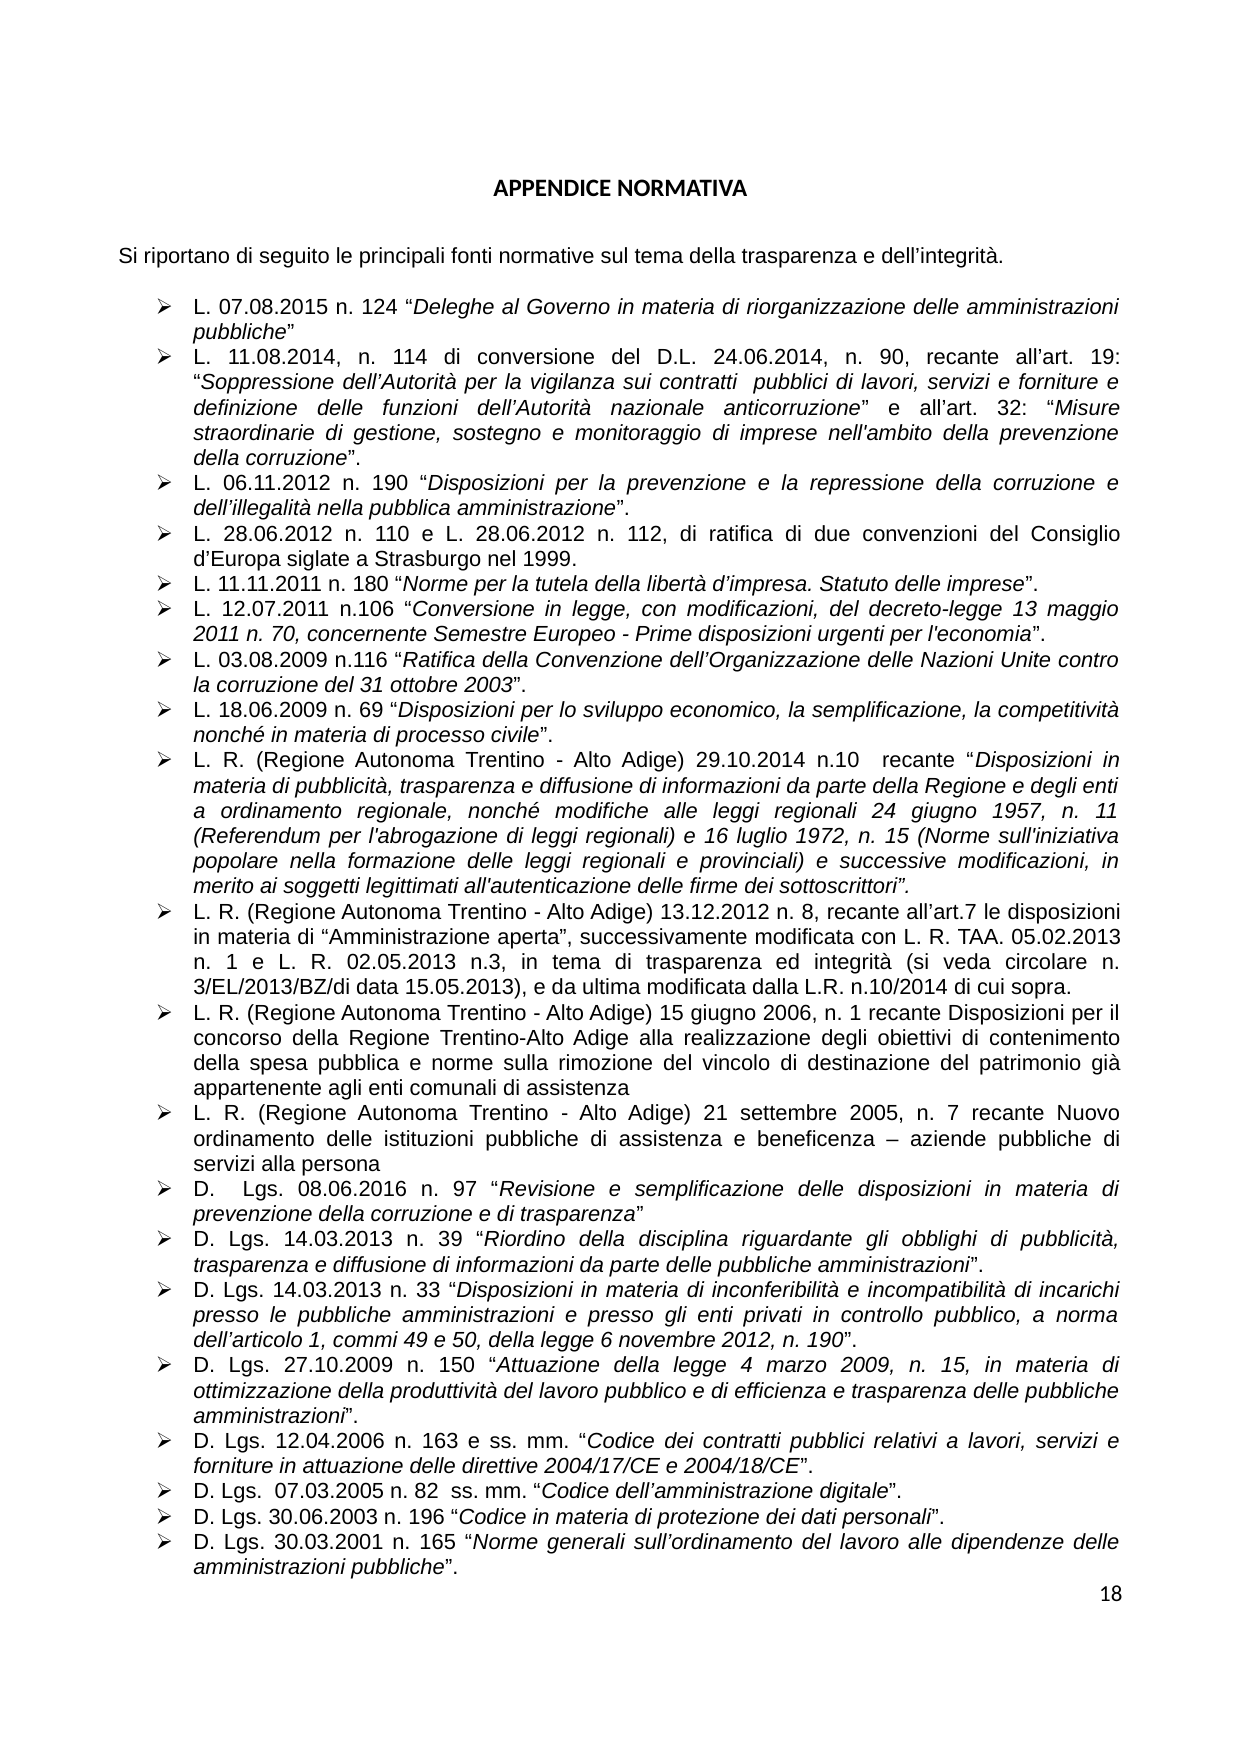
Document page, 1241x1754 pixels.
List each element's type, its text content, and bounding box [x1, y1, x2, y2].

list D. Lgs. 14.03.2013 n. 39 “Riordino della disciplina riguardante gli obblighi di pubblicità, trasparenza e diffusione di informazioni da parte delle pubbliche amministrazioni”. [156, 1226, 1122, 1277]
list L. R. (Regione Autonoma Trentino - Alto Adige) 15 giugno 2006, n. 1 recante Disposizioni per il concorso della Regione Trentino-Alto Adige alla realizzazione degli obiettivi di contenimento della spesa pubblica e norme sulla rimozione del vincolo di destinazione del patrimonio già appartenente agli enti comunali di assistenza [156, 999, 1122, 1100]
list D. Lgs. 12.04.2006 n. 163 e ss. mm. “Codice dei contratti pubblici relativi a lavori, servizi e forniture in attuazione delle direttive 2004/17/CE e 2004/18/CE”. [156, 1428, 1122, 1478]
list L. R. (Regione Autonoma Trentino - Alto Adige) 29.10.2014 n.10 recante “Disposizioni in materia di pubblicità, trasparenza e diffusione di informazioni da parte della Regione e degli enti a ordinamento regionale, nonché modifiche alle leggi regionali 24 giugno 1957, n. 11 (Referendum per l'abrogazione di leggi regionali) e 16 luglio 1972, n. 15 (Norme sull'iniziativa popolare nella formazione delle leggi regionali e provinciali) e successive modificazioni, in merito ai soggetti legittimati all'autenticazione delle firme dei sottoscrittori”. [156, 747, 1122, 899]
list L. 12.07.2011 n.106 “Conversione in legge, con modificazioni, del decreto-legge 13 maggio 2011 n. 70, concernente Semestre Europeo - Prime disposizioni urgenti per l'economia”. [156, 596, 1122, 647]
list D. Lgs. 14.03.2013 n. 33 “Disposizioni in materia di inconferibilità e incompatibilità di incarichi presso le pubbliche amministrazioni e presso gli enti privati in controllo pubblico, a norma dell’articolo 1, commi 49 e 50, della legge 6 novembre 2012, n. 190”. [156, 1277, 1122, 1352]
list L. 11.11.2011 n. 180 “Norme per la tutela della libertà d’impresa. Statuto delle imprese”. [156, 571, 1122, 596]
list D. Lgs. 07.03.2005 n. 82 ss. mm. “Codice dell’amministrazione digitale”. [156, 1478, 1122, 1504]
list L. 18.06.2009 n. 69 “Disposizioni per lo sviluppo economico, la semplificazione, la competitività nonché in materia di processo civile”. [156, 697, 1122, 747]
list L. R. (Regione Autonoma Trentino - Alto Adige) 21 settembre 2005, n. 7 recante Nuovo ordinamento delle istituzioni pubbliche di assistenza e beneficenza – aziende pubbliche di servizi alla persona [156, 1100, 1122, 1176]
list L. 28.06.2012 n. 110 e L. 28.06.2012 n. 112, di ratifica di due convenzioni del Consiglio d’Europa siglate a Strasburgo nel 1999. [156, 521, 1122, 571]
subtitle APPENDICE NORMATIVA [118, 173, 1122, 203]
list D. Lgs. 30.06.2003 n. 196 “Codice in materia di protezione dei dati personali”. [156, 1504, 1122, 1529]
list D. Lgs. 27.10.2009 n. 150 “Attuazione della legge 4 marzo 2009, n. 15, in materia di ottimizzazione della produttività del lavoro pubblico e di efficienza e trasparenza delle pubbliche amministrazioni”. [156, 1352, 1122, 1428]
list L. 11.08.2014, n. 114 di conversione del D.L. 24.06.2014, n. 90, recante all’art. 19: “Soppressione dell’Autorità per la vigilanza sui contratti pubblici di lavori, servizi e forniture e definizione delle funzioni dell’Autorità nazionale anticorruzione” e all’art. 32: “Misure straordinarie di gestione, sostegno e monitoraggio di imprese nell'ambito della prevenzione della corruzione”. [156, 344, 1122, 470]
list L. 07.08.2015 n. 124 “Deleghe al Governo in materia di riorganizzazione delle amministrazioni pubbliche” [156, 294, 1122, 344]
list L. 03.08.2009 n.116 “Ratifica della Convenzione dell’Organizzazione delle Nazioni Unite contro la corruzione del 31 ottobre 2003”. [156, 647, 1122, 697]
list D. Lgs. 08.06.2016 n. 97 “Revisione e semplificazione delle disposizioni in materia di prevenzione della corruzione e di trasparenza” [156, 1176, 1122, 1226]
list L. R. (Regione Autonoma Trentino - Alto Adige) 13.12.2012 n. 8, recante all’art.7 le disposizioni in materia di “Amministrazione aperta”, successivamente modificata con L. R. TAA. 05.02.2013 n. 1 e L. R. 02.05.2013 n.3, in tema di trasparenza ed integrità (si veda circolare n. 3/EL/2013/BZ/di data 15.05.2013), e da ultima modificata dalla L.R. n.10/2014 di cui sopra. [156, 899, 1122, 999]
list D. Lgs. 30.03.2001 n. 165 “Norme generali sull’ordinamento del lavoro alle dipendenze delle amministrazioni pubbliche”. [156, 1529, 1122, 1579]
text Si riportano di seguito le principali fonti normative sul tema della trasparenza e dell’integrità. [118, 243, 1122, 268]
list L. 06.11.2012 n. 190 “Disposizioni per la prevenzione e la repressione della corruzione e dell’illegalità nella pubblica amministrazione”. [156, 470, 1122, 521]
